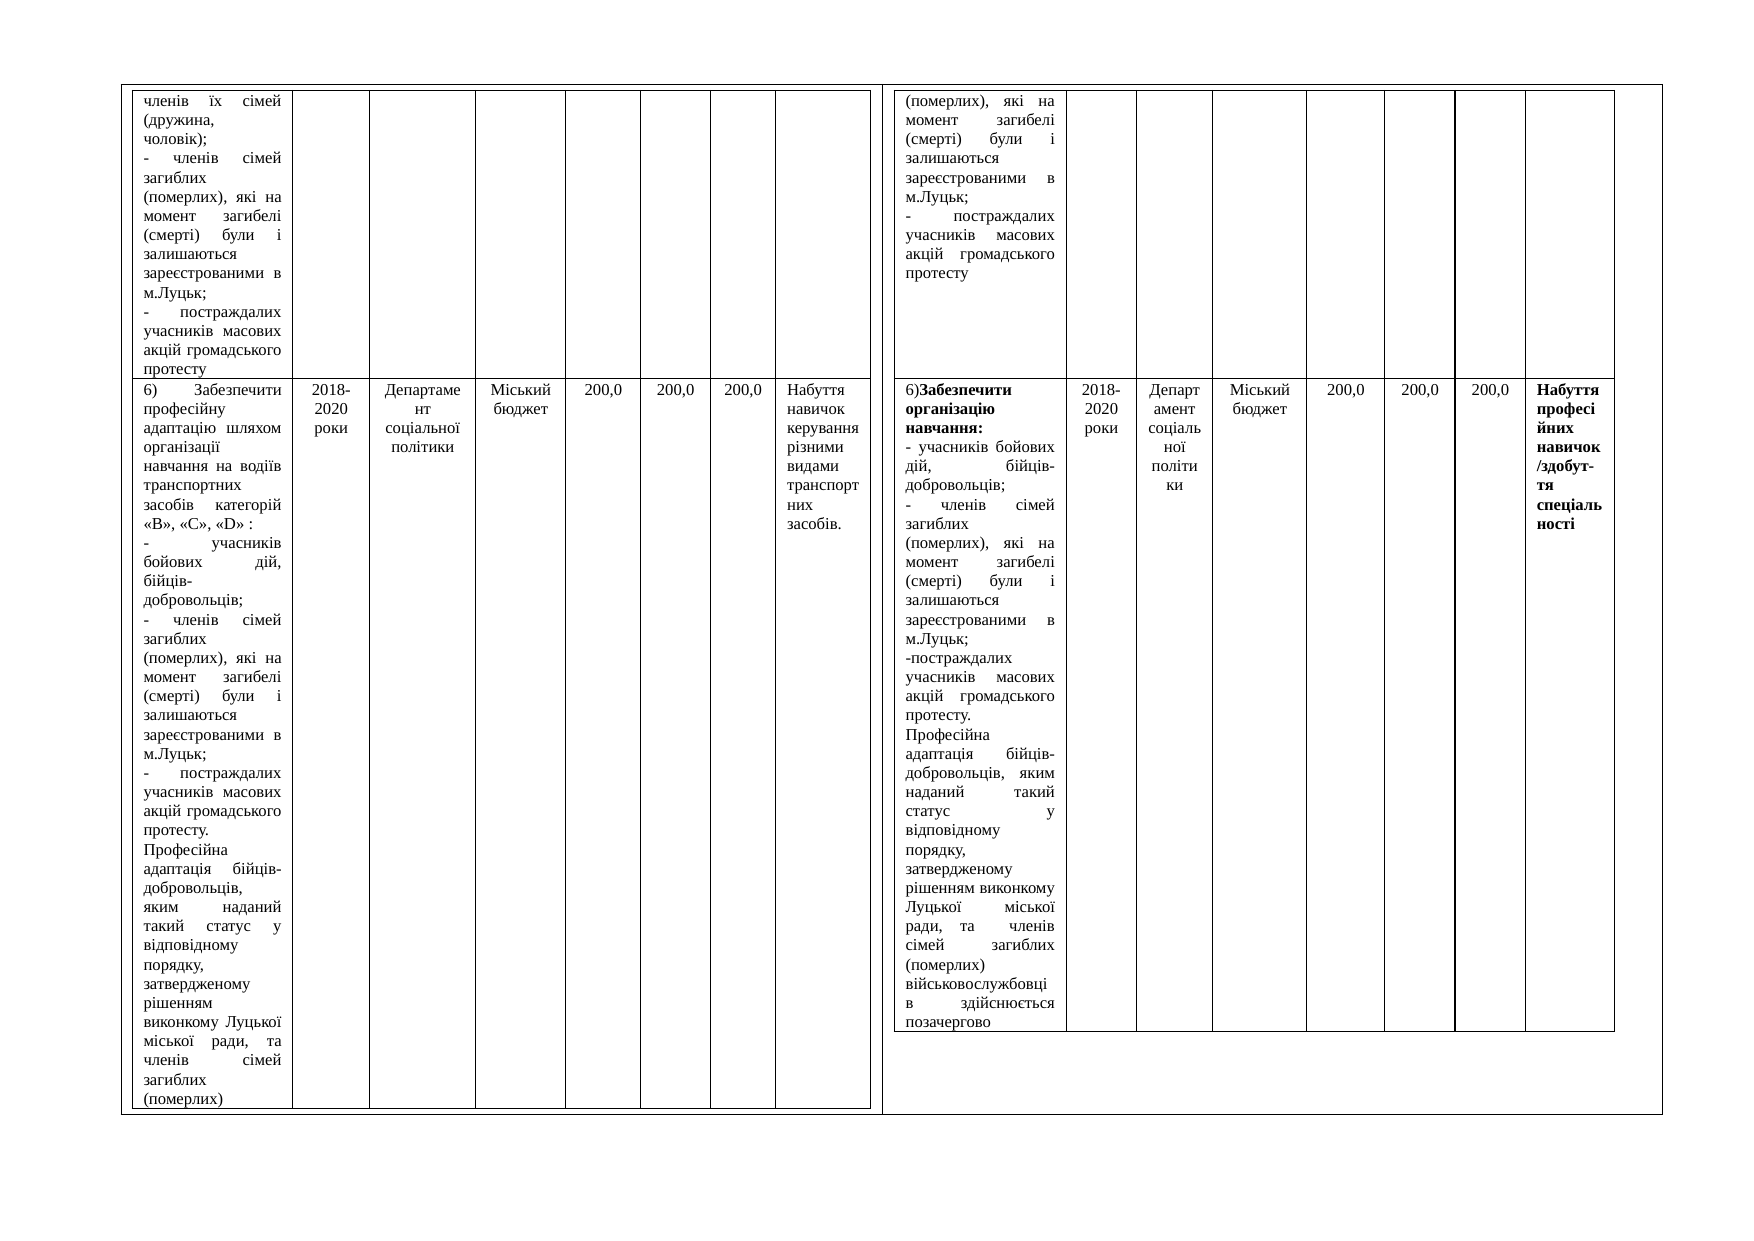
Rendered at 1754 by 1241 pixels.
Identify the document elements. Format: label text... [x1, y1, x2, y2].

table_cell [476, 91, 565, 378]
table_cell Міський бюджет [476, 379, 565, 1108]
table_cell 2018-2020 роки [293, 379, 369, 1108]
table_cell 200,0 [711, 379, 775, 1108]
table_cell Департамент соціальної політики [370, 379, 475, 1108]
table_cell [1067, 91, 1136, 378]
table_cell 200,0 [566, 379, 640, 1108]
table_cell 200,0 [1307, 379, 1384, 1031]
table_cell Набуття навичок керування різними видами транспортних засобів. [776, 379, 870, 1108]
table_cell Міський бюджет [1213, 379, 1306, 1031]
table_cell [711, 91, 775, 378]
table_cell [1213, 91, 1306, 378]
table_cell Набуття професійних навичок/здобут- тя спеціальності [1526, 379, 1614, 1031]
table_cell [1307, 91, 1384, 378]
table_cell [1385, 91, 1454, 378]
table_cell [1526, 91, 1614, 378]
table_cell [1456, 91, 1525, 378]
table_cell Департамент соціальної політики [1137, 379, 1212, 1031]
table_cell 200,0 [641, 379, 710, 1108]
table_cell [293, 91, 369, 378]
table_cell [370, 91, 475, 378]
table_cell [883, 85, 1662, 1114]
table_cell [566, 91, 640, 378]
table_cell 2018-2020 роки [1067, 379, 1136, 1031]
table_cell 200,0 [1385, 379, 1454, 1031]
table_cell [776, 91, 870, 378]
table_cell [1137, 91, 1212, 378]
table_cell 200,0 [1456, 379, 1525, 1031]
table_cell членів їх сімей (дружина, чоловік); - членів сімей загиблих (померлих), які на момент загибелі (смерті) були і залишаються зареєстрованими в м.Луцьк; - постраждалих учасників масових акцій громадського протесту [133, 91, 292, 378]
table_cell [641, 91, 710, 378]
table_cell 6)Забезпечити організацію навчання: - учасників бойових дій, бійців-добровольців; - членів сімей загиблих (померлих), які на момент загибелі (смерті) були і залишаються зареєстрованими в м.Луцьк; -постраждалих учасників масових акцій громадського протесту. Професійна адаптація бійців-добровольців, яким наданий такий статус у відповідному порядку, затвердженому рішенням виконкому Луцької міської ради, та членів сімей загиблих (померлих) військовослужбовців здійснюється позачергово [895, 379, 1066, 1031]
table_cell (померлих), які на момент загибелі (смерті) були і залишаються зареєстрованими в м.Луцьк; - постраждалих учасників масових акцій громадського протесту [895, 91, 1066, 378]
table_cell [122, 85, 882, 1114]
table_cell 6) Забезпечити професійну адаптацію шляхом організації навчання на водіїв транспортних засобів категорій «В», «С», «D» : - учасників бойових дій, бійців-добровольців; - членів сімей загиблих (померлих), які на момент загибелі (смерті) були і залишаються зареєстрованими в м.Луцьк; - постраждалих учасників масових акцій громадського протесту. Професійна адаптація бійців-добровольців, яким наданий такий статус у відповідному порядку, затвердженому рішенням виконкому Луцької міської ради, та членів сімей загиблих (померлих) [133, 379, 292, 1108]
